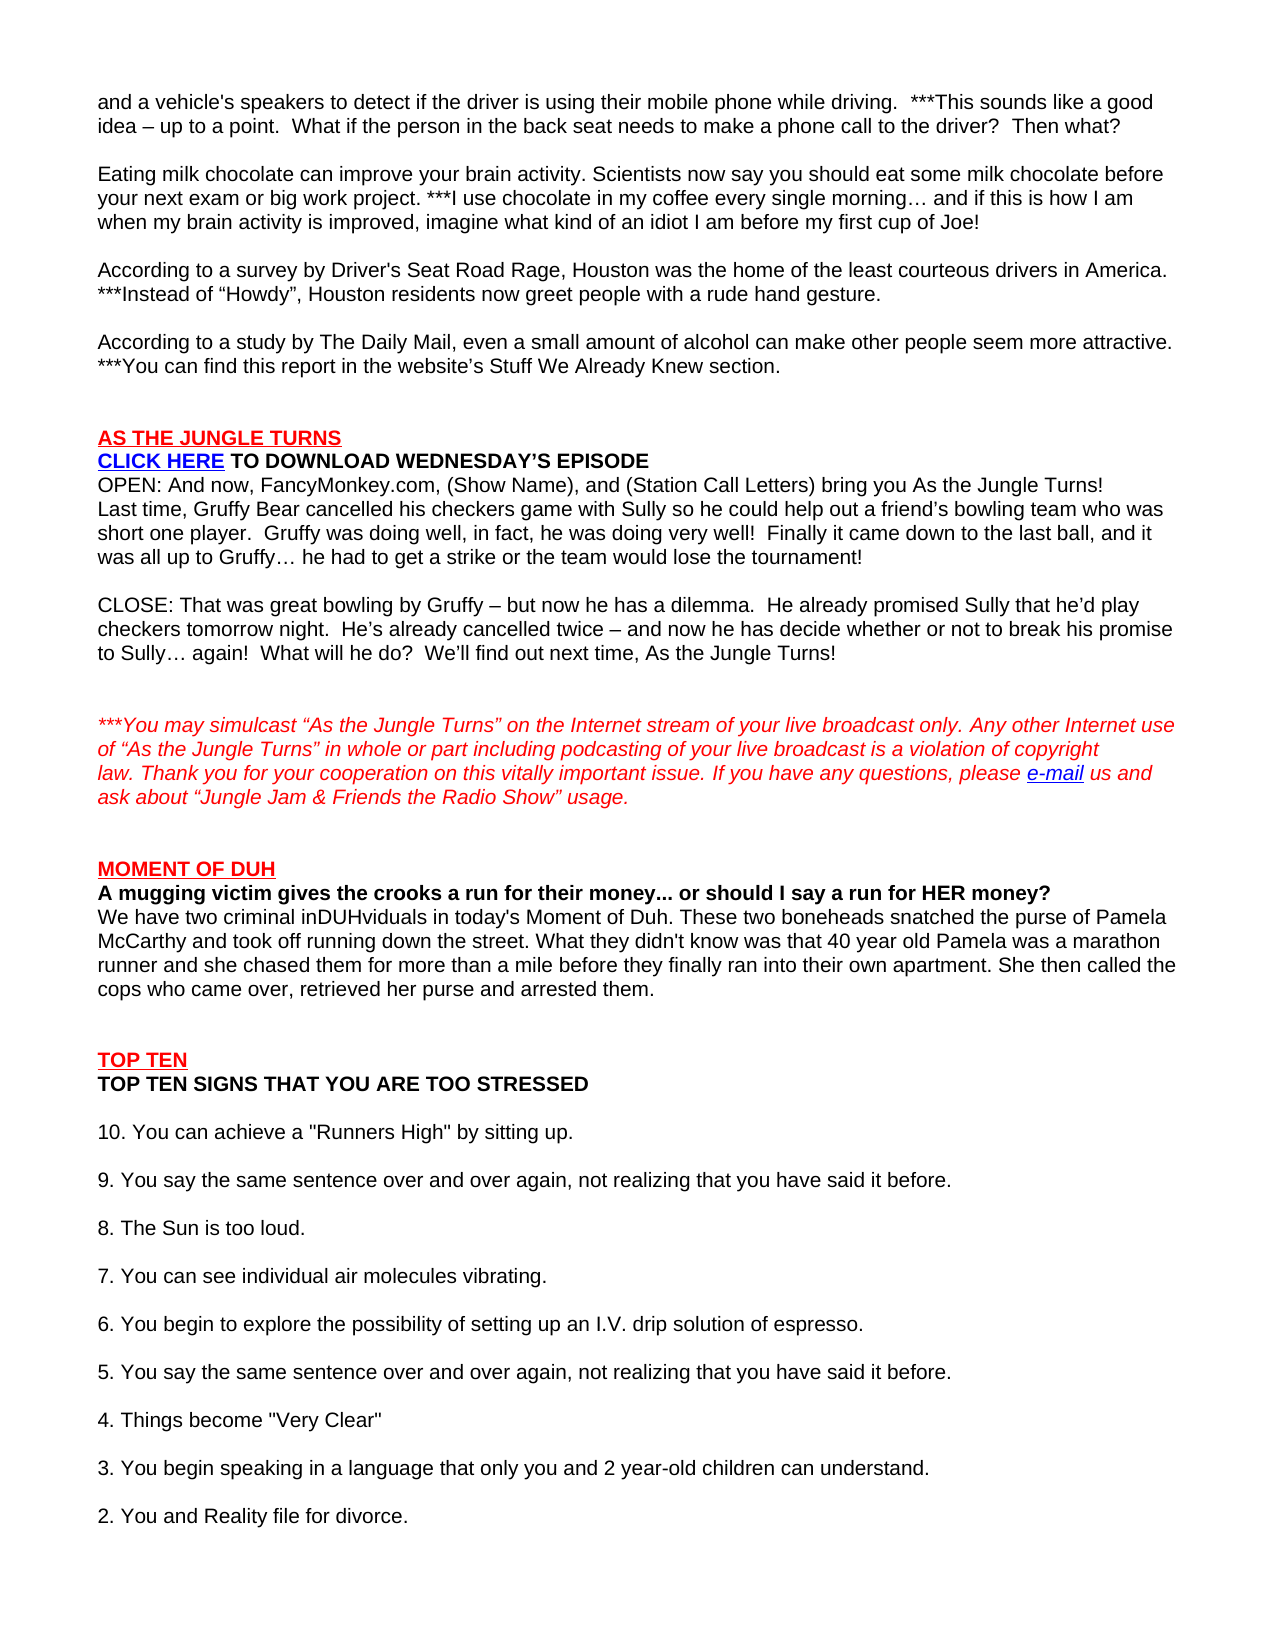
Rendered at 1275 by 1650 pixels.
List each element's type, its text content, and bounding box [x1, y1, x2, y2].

text ***You may simulcast “As the Jungle Turns” on the Internet stream of your live broadcast only. Any other Internet use of “As the Jungle Turns” in whole or part including podcasting of your live broadcast is a violation of copyright law. Thank you for your cooperation on this vitally important issue. If you have any questions, please e-mail us and ask about “Jungle Jam & Friends the Radio Show” usage. [97, 713, 1185, 809]
text MOMENT OF DUH [97, 857, 1185, 881]
text Eating milk chocolate can improve your brain activity. Scientists now say you should eat some milk chocolate before your next exam or big work project. ***I use chocolate in my coffee every single morning… and if this is how I am when my brain activity is improved, imagine what kind of an idiot I am before my first cup of Joe! [97, 162, 1185, 234]
text Last time, Gruffy Bear cancelled his checkers game with Sully so he could help out a friend’s bowling team who was short one player. Gruffy was doing well, in fact, he was doing very well! Finally it came down to the last ball, and it was all up to Gruffy… he had to get a strike or the team would lose the tournament! [97, 497, 1185, 569]
text 10. You can achieve a "Runners High" by sitting up. 9. You say the same sentence over and over again, not realizing that you have said it before. 8. The Sun is too loud. 7. You can see individual air molecules vibrating. 6. You begin to explore the possibility of setting up an I.V. drip solution of espresso. 5. You say the same sentence over and over again, not realizing that you have said it before. 4. Things become "Very Clear" 3. You begin speaking in a language that only you and 2 year-old children can understand. 2. You and Reality file for divorce. [97, 1096, 1185, 1527]
text According to a survey by Driver's Seat Road Rage, Houston was the home of the least courteous drivers in America. ***Instead of “Howdy”, Houston residents now greet people with a rude hand gesture. [97, 258, 1185, 306]
text CLOSE: That was great bowling by Gruffy – but now he has a dilemma. He already promised Sully that he’d play checkers tomorrow night. He’s already cancelled twice – and now he has decide whether or not to break his promise to Sully… again! What will he do? We’ll find out next time, As the Jungle Turns! [97, 593, 1185, 665]
text TOP TEN [97, 1048, 1185, 1072]
text TOP TEN SIGNS THAT YOU ARE TOO STRESSED [97, 1072, 1185, 1096]
text OPEN: And now, FancyMonkey.com, (Show Name), and (Station Call Letters) bring you As the Jungle Turns! [97, 473, 1185, 497]
text AS THE JUNGLE TURNS [97, 425, 1185, 449]
text and a vehicle's speakers to detect if the driver is using their mobile phone while driving. ***This sounds like a good idea – up to a point. What if the person in the back seat needs to make a phone call to the driver? Then what? [97, 90, 1185, 138]
text CLICK HERE TO DOWNLOAD WEDNESDAY’S EPISODE [97, 449, 1185, 473]
text According to a study by The Daily Mail, even a small amount of alcohol can make other people seem more attractive. ***You can find this report in the website’s Stuff We Already Knew section. [97, 329, 1185, 377]
text We have two criminal inDUHviduals in today's Moment of Duh. These two boneheads snatched the purse of Pamela McCarthy and took off running down the street. What they didn't know was that 40 year old Pamela was a marathon runner and she chased them for more than a mile before they finally ran into their own apartment. She then called the cops who came over, retrieved her purse and arrested them. [97, 904, 1185, 1000]
text A mugging victim gives the crooks a run for their money... or should I say a run for HER money? [97, 881, 1185, 904]
